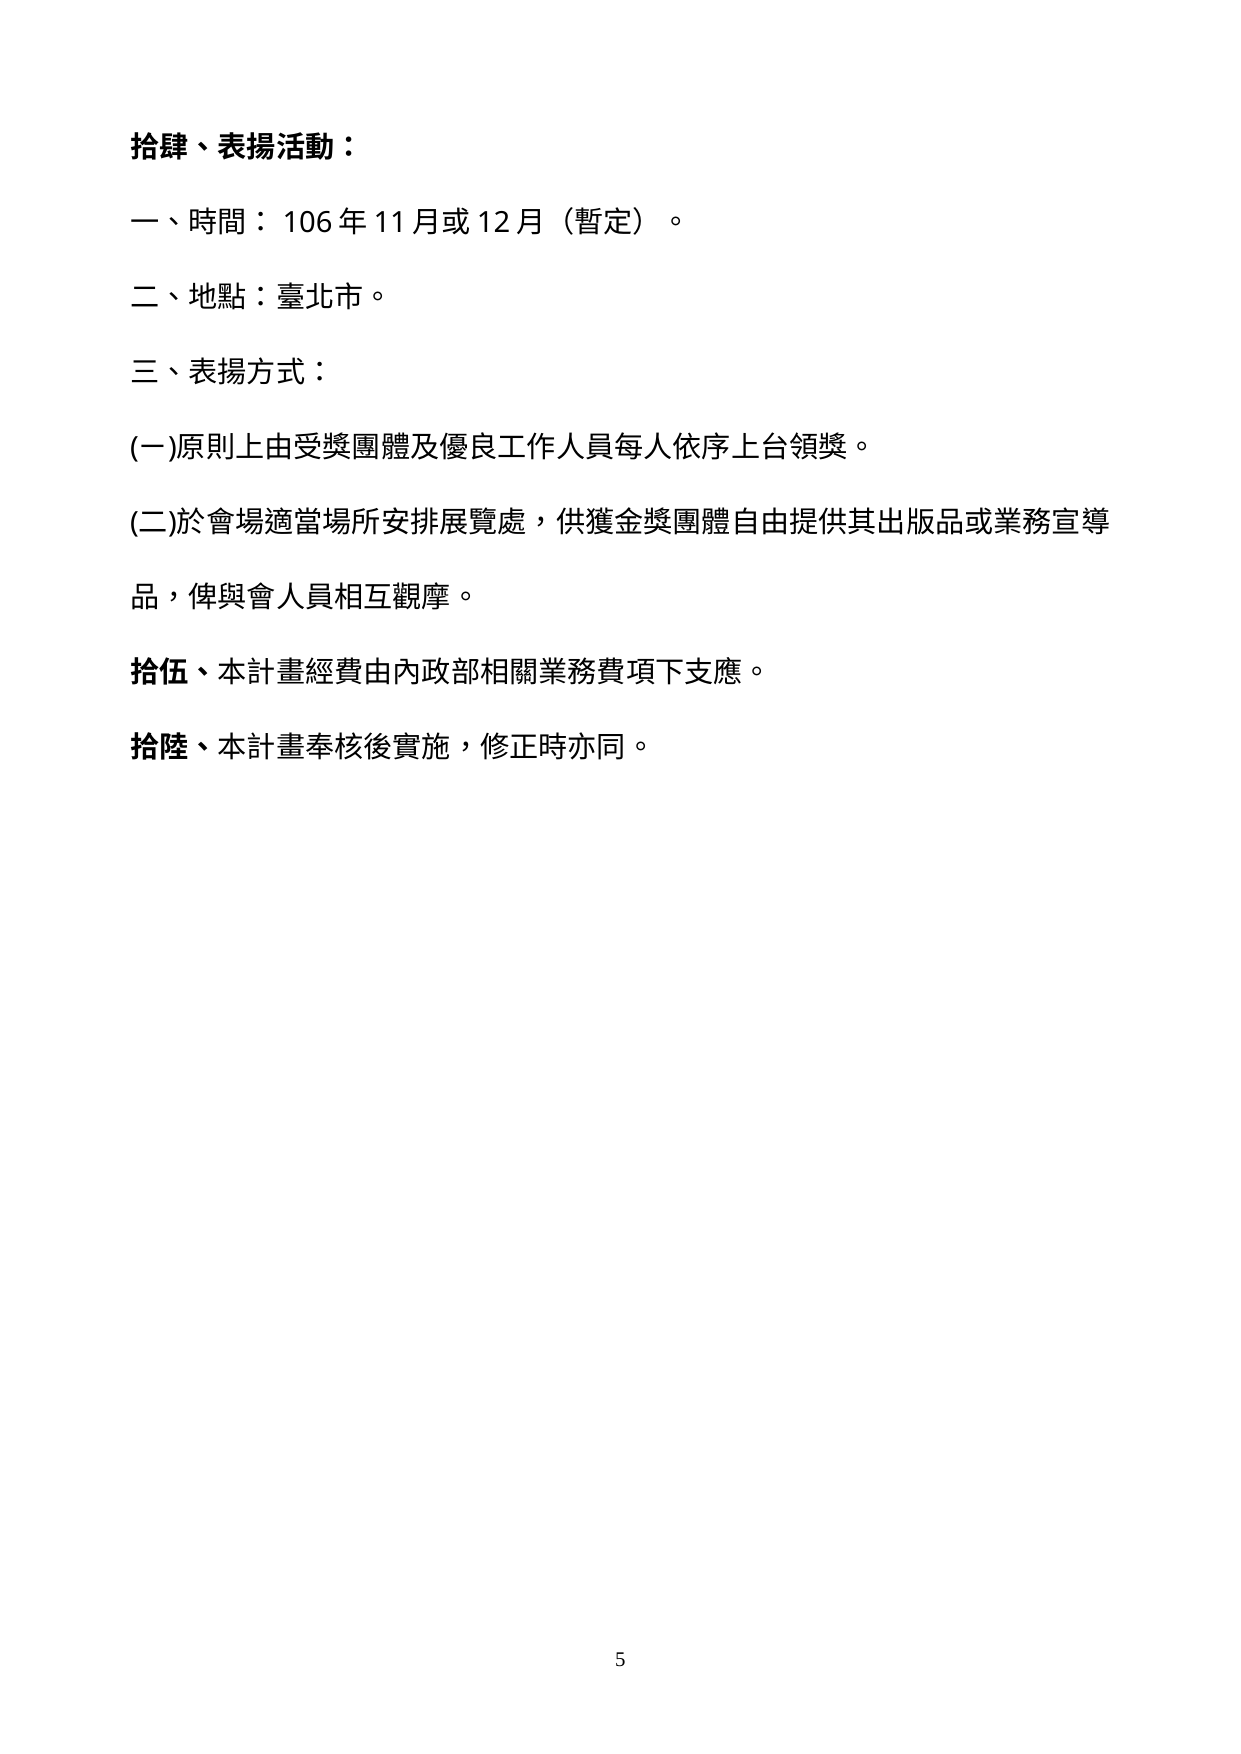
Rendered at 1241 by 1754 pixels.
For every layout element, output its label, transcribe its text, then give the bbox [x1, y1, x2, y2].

text 拾伍、本計畫經費由內政部相關業務費項下支應。 [130, 632, 1110, 707]
text (ㄧ)原則上由受獎團體及優良工作人員每人依序上台領獎。 [130, 407, 1110, 482]
text 拾陸、本計畫奉核後實施，修正時亦同。 [130, 707, 1110, 782]
text 三、表揚方式： [130, 332, 1110, 407]
text (二)於會場適當場所安排展覽處，供獲金獎團體自由提供其出版品或業務宣導品，俾與會人員相互觀摩。 [130, 482, 1110, 632]
text 拾肆、表揚活動： [130, 107, 1110, 182]
text 二、地點：臺北市。 [130, 257, 1110, 332]
text 一、時間： 106年11月或12月（暫定）。 [130, 182, 1110, 257]
